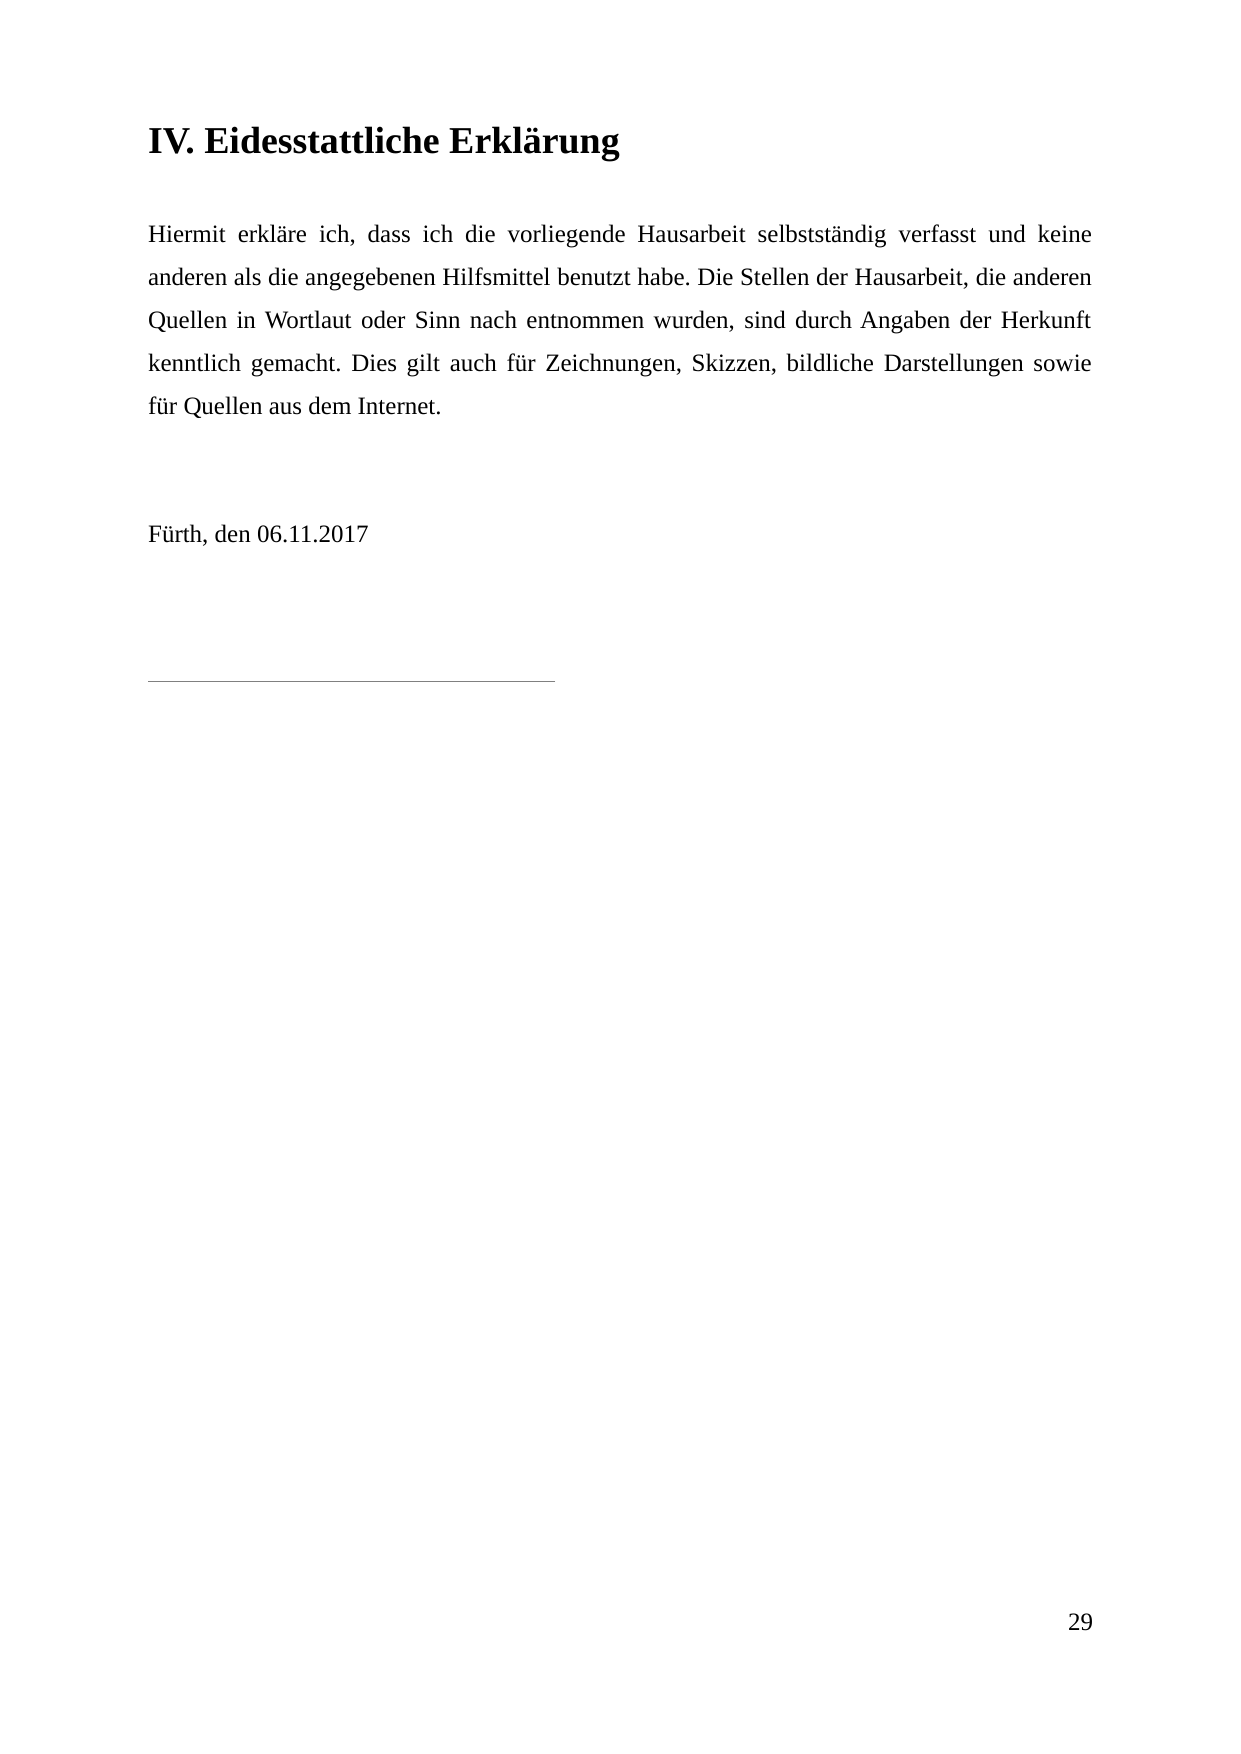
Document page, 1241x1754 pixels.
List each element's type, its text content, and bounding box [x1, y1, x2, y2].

text Fürth, den 06.11.2017 [148, 519, 1093, 548]
text Hiermit erkläre ich, dass ich die vorliegende Hausarbeit selbstständig verfasst und keine anderen als die angegebenen Hilfsmittel benutzt habe. Die Stellen der Hausarbeit, die anderen Quellen in Wortlaut oder Sinn nach entnommen wurden, sind durch Angaben der Herkunft kenntlich gemacht. Dies gilt auch für Zeichnungen, Skizzen, bildliche Darstellungen sowie für Quellen aus dem Internet. [148, 219, 1093, 420]
subtitle IV. Eidesstattliche Erklärung [148, 118, 1093, 162]
